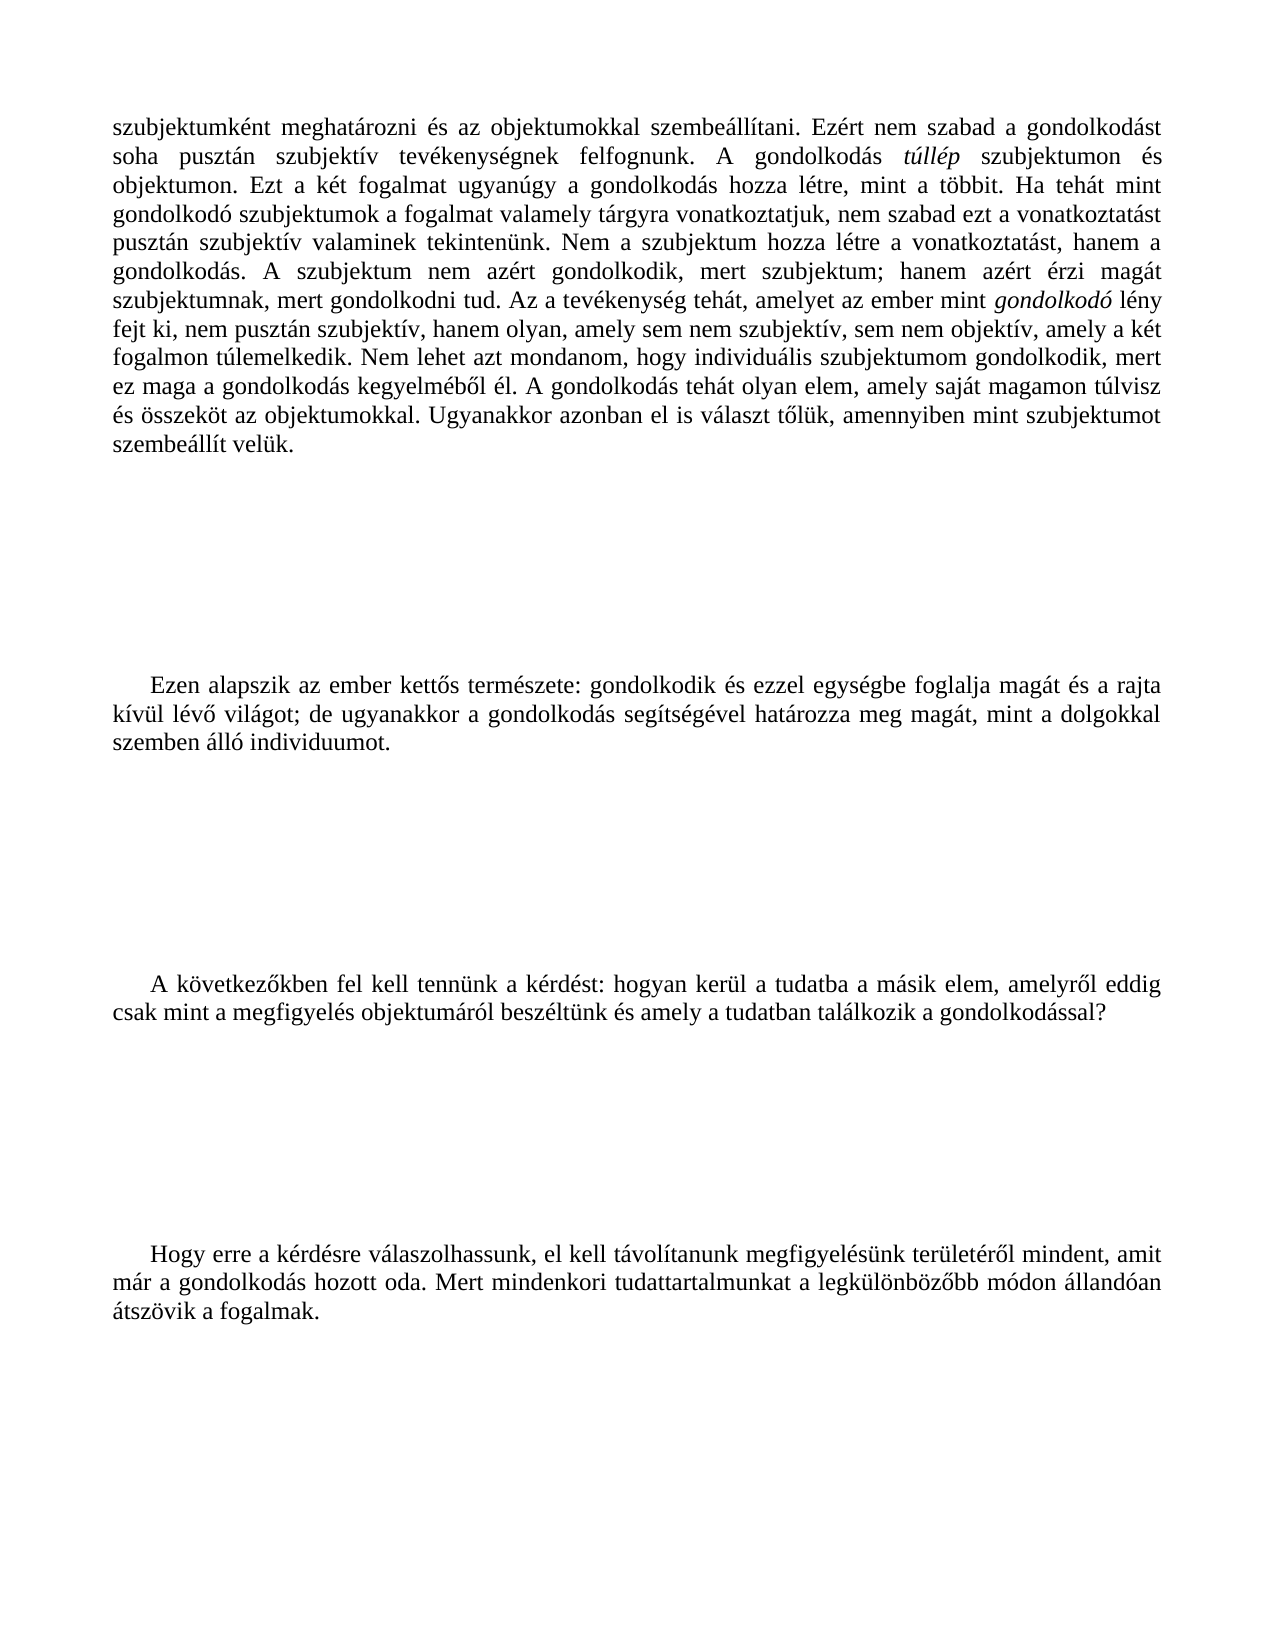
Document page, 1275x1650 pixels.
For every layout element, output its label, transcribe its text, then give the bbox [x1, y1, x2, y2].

text A következőkben fel kell tennünk a kérdést: hogyan kerül a tudatba a másik elem, amelyről eddig csak mint a megfigyelés objektumáról beszéltünk és amely a tudatban találkozik a gondolkodással? [112, 969, 1162, 1026]
text szubjektumként meghatározni és az objektumokkal szembeállítani. Ezért nem szabad a gondolkodást soha pusztán szubjektív tevékenységnek felfognunk. A gondolkodás túllép szubjektumon és objektumon. Ezt a két fogalmat ugyanúgy a gondolkodás hozza létre, mint a többit. Ha tehát mint gondolkodó szubjektumok a fogalmat valamely tárgyra vonatkoztatjuk, nem szabad ezt a vonatkoztatást pusztán szubjektív valaminek tekintenünk. Nem a szubjektum hozza létre a vonatkoztatást, hanem a gondolkodás. A szubjektum nem azért gondolkodik, mert szubjektum; hanem azért érzi magát szubjektumnak, mert gondolkodni tud. Az a tevékenység tehát, amelyet az ember mint gondolkodó lény fejt ki, nem pusztán szubjektív, hanem olyan, amely sem nem szubjektív, sem nem objektív, amely a két fogalmon túlemelkedik. Nem lehet azt mondanom, hogy individuális szubjektumom gondolkodik, mert ez maga a gondolkodás kegyelméből él. A gondolkodás tehát olyan elem, amely saját magamon túlvisz és összeköt az objektumokkal. Ugyanakkor azonban el is választ tőlük, amennyiben mint szubjektumot szembeállít velük. [112, 112, 1162, 457]
text Hogy erre a kérdésre válaszolhassunk, el kell távolítanunk megfigyelésünk területéről mindent, amit már a gondolkodás hozott oda. Mert mindenkori tudattartalmunkat a legkülönbözőbb módon állandóan átszövik a fogalmak. [112, 1239, 1162, 1325]
text Ezen alapszik az ember kettős természete: gondolkodik és ezzel egységbe foglalja magát és a rajta kívül lévő világot; de ugyanakkor a gondolkodás segítségével határozza meg magát, mint a dolgokkal szemben álló individuumot. [112, 670, 1162, 756]
